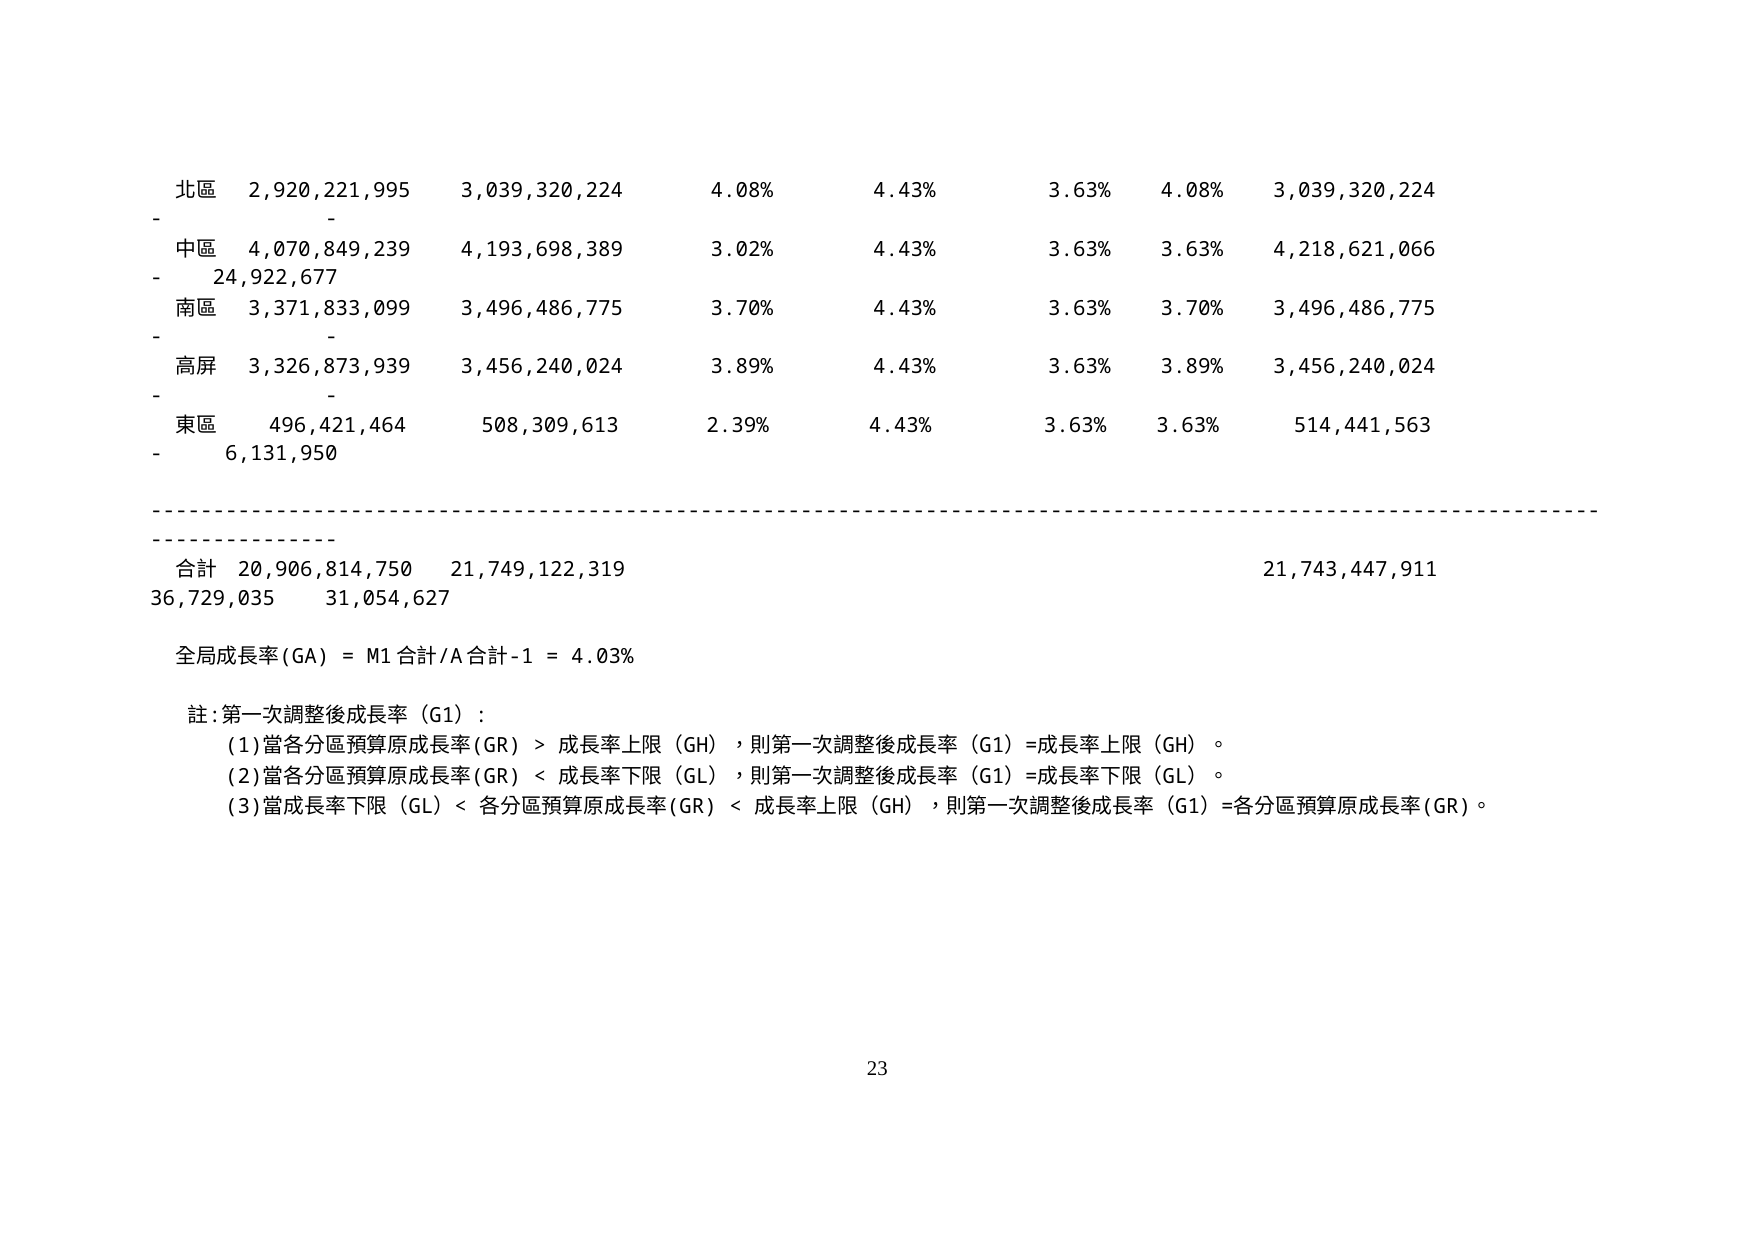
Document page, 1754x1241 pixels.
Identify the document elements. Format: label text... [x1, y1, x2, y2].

text 合計 20,906,814,750 21,749,122,319 21,743,447,911 36,729,035 31,054,627 [150, 552, 1604, 611]
text 高屏 3,326,873,939 3,456,240,024 3.89% 4.43% 3.63% 3.89% 3,456,240,024 - - [150, 349, 1604, 408]
text 東區 496,421,464 508,309,613 2.39% 4.43% 3.63% 3.63% 514,441,563 - 6,131,950 [150, 408, 1604, 467]
text 北區 2,920,221,995 3,039,320,224 4.08% 4.43% 3.63% 4.08% 3,039,320,224 - - [150, 173, 1604, 232]
text (2)當各分區預算原成長率(GR) < 成長率下限（GL），則第一次調整後成長率（G1）=成長率下限（GL）。 [150, 759, 1604, 789]
text ----------------------------------------------------------------------------------------------------------------------------------- [150, 467, 1604, 552]
text (1)當各分區預算原成長率(GR) > 成長率上限（GH），則第一次調整後成長率（G1）=成長率上限（GH）。 [150, 728, 1604, 759]
text 南區 3,371,833,099 3,496,486,775 3.70% 4.43% 3.63% 3.70% 3,496,486,775 - - [150, 291, 1604, 349]
text 中區 4,070,849,239 4,193,698,389 3.02% 4.43% 3.63% 3.63% 4,218,621,066 - 24,922,677 [150, 232, 1604, 291]
text 全局成長率(GA) = M1合計/A合計-1 = 4.03% [150, 639, 1604, 670]
text (3)當成長率下限（GL）< 各分區預算原成長率(GR) < 成長率上限（GH），則第一次調整後成長率（G1）=各分區預算原成長率(GR)。 [150, 789, 1604, 819]
text 註:第一次調整後成長率（G1）: [150, 698, 1604, 728]
